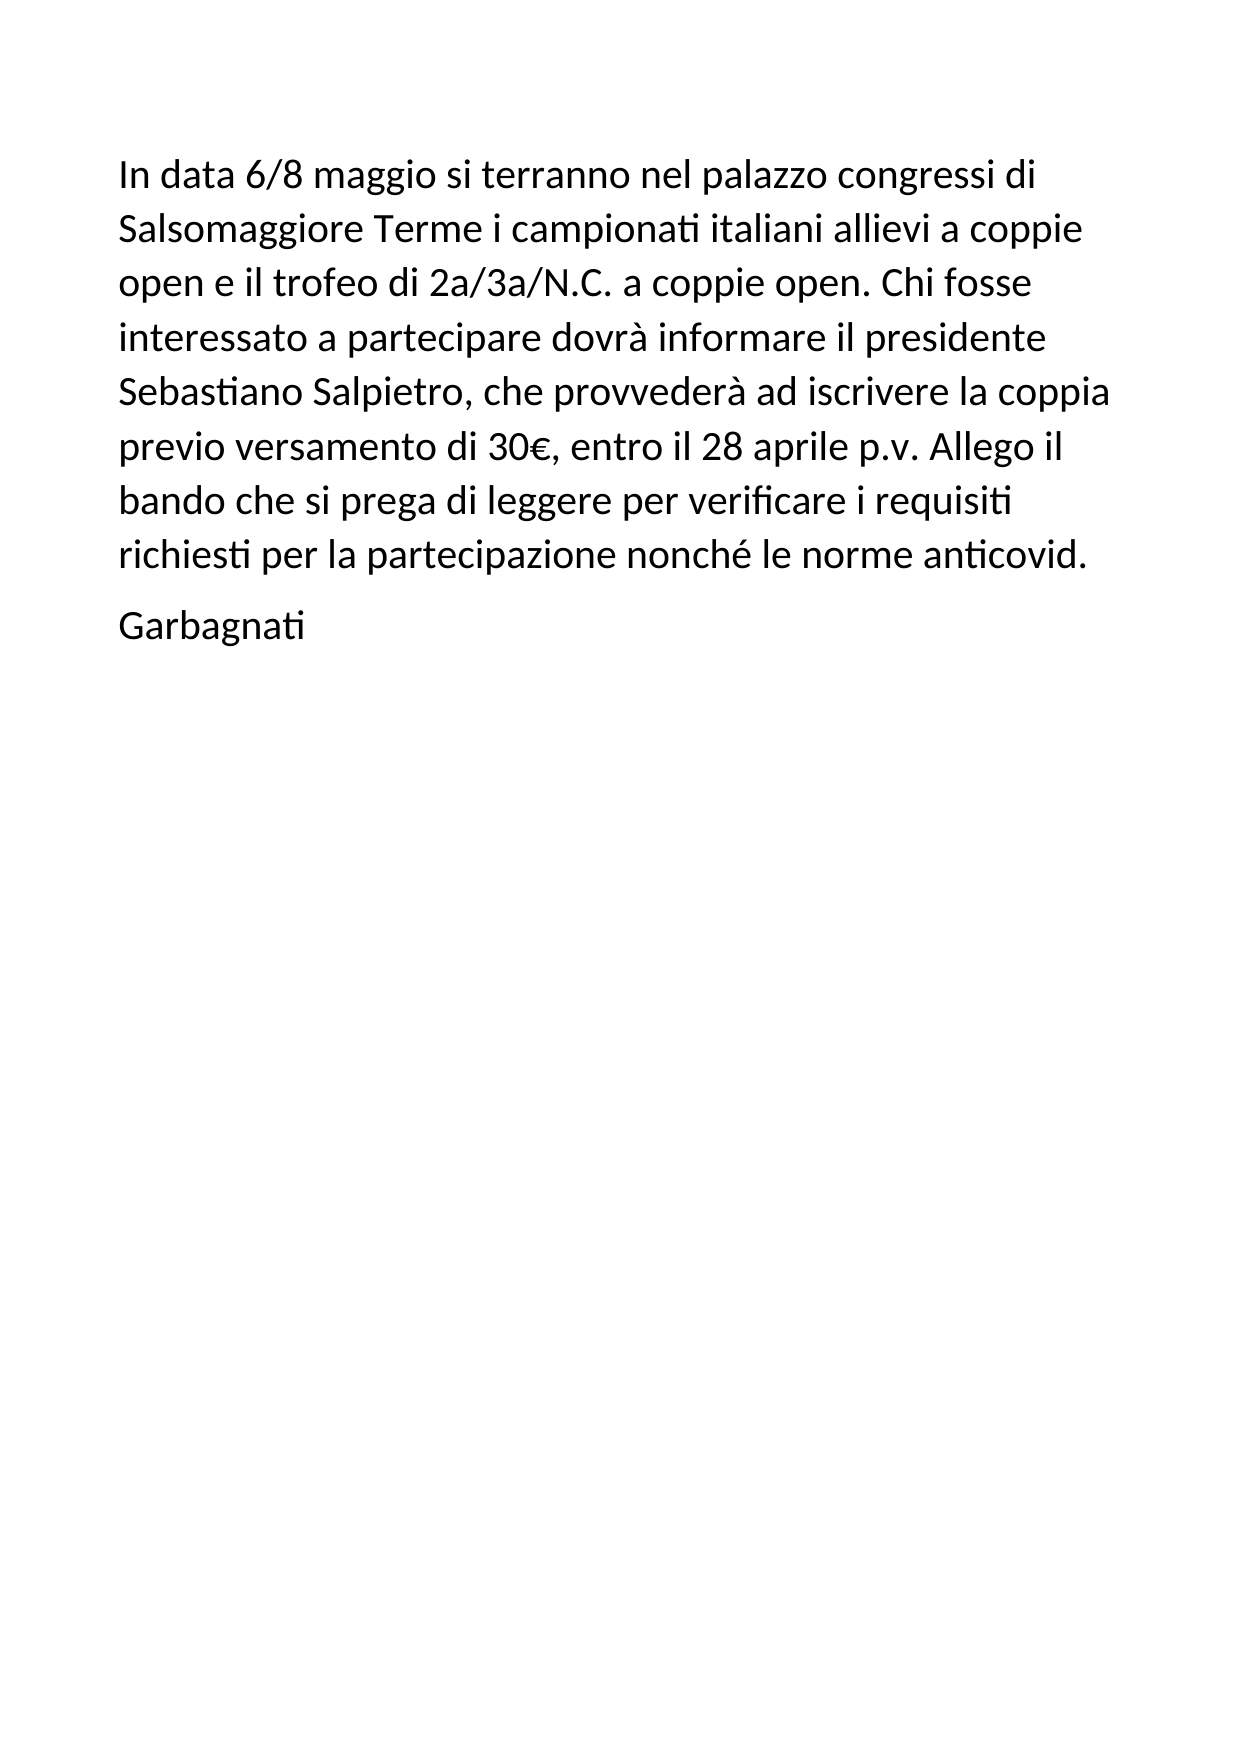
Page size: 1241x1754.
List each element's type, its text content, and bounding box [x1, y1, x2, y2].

text Garbagnati [118, 599, 1122, 650]
text In data 6/8 maggio si terranno nel palazzo congressi di Salsomaggiore Terme i campionati italiani allievi a coppie open e il trofeo di 2a/3a/N.C. a coppie open. Chi fosse interessato a partecipare dovrà informare il presidente Sebastiano Salpietro, che provvederà ad iscrivere la coppia previo versamento di 30€, entro il 28 aprile p.v. Allego il bando che si prega di leggere per verificare i requisiti richiesti per la partecipazione nonché le norme anticovid. [118, 148, 1122, 579]
